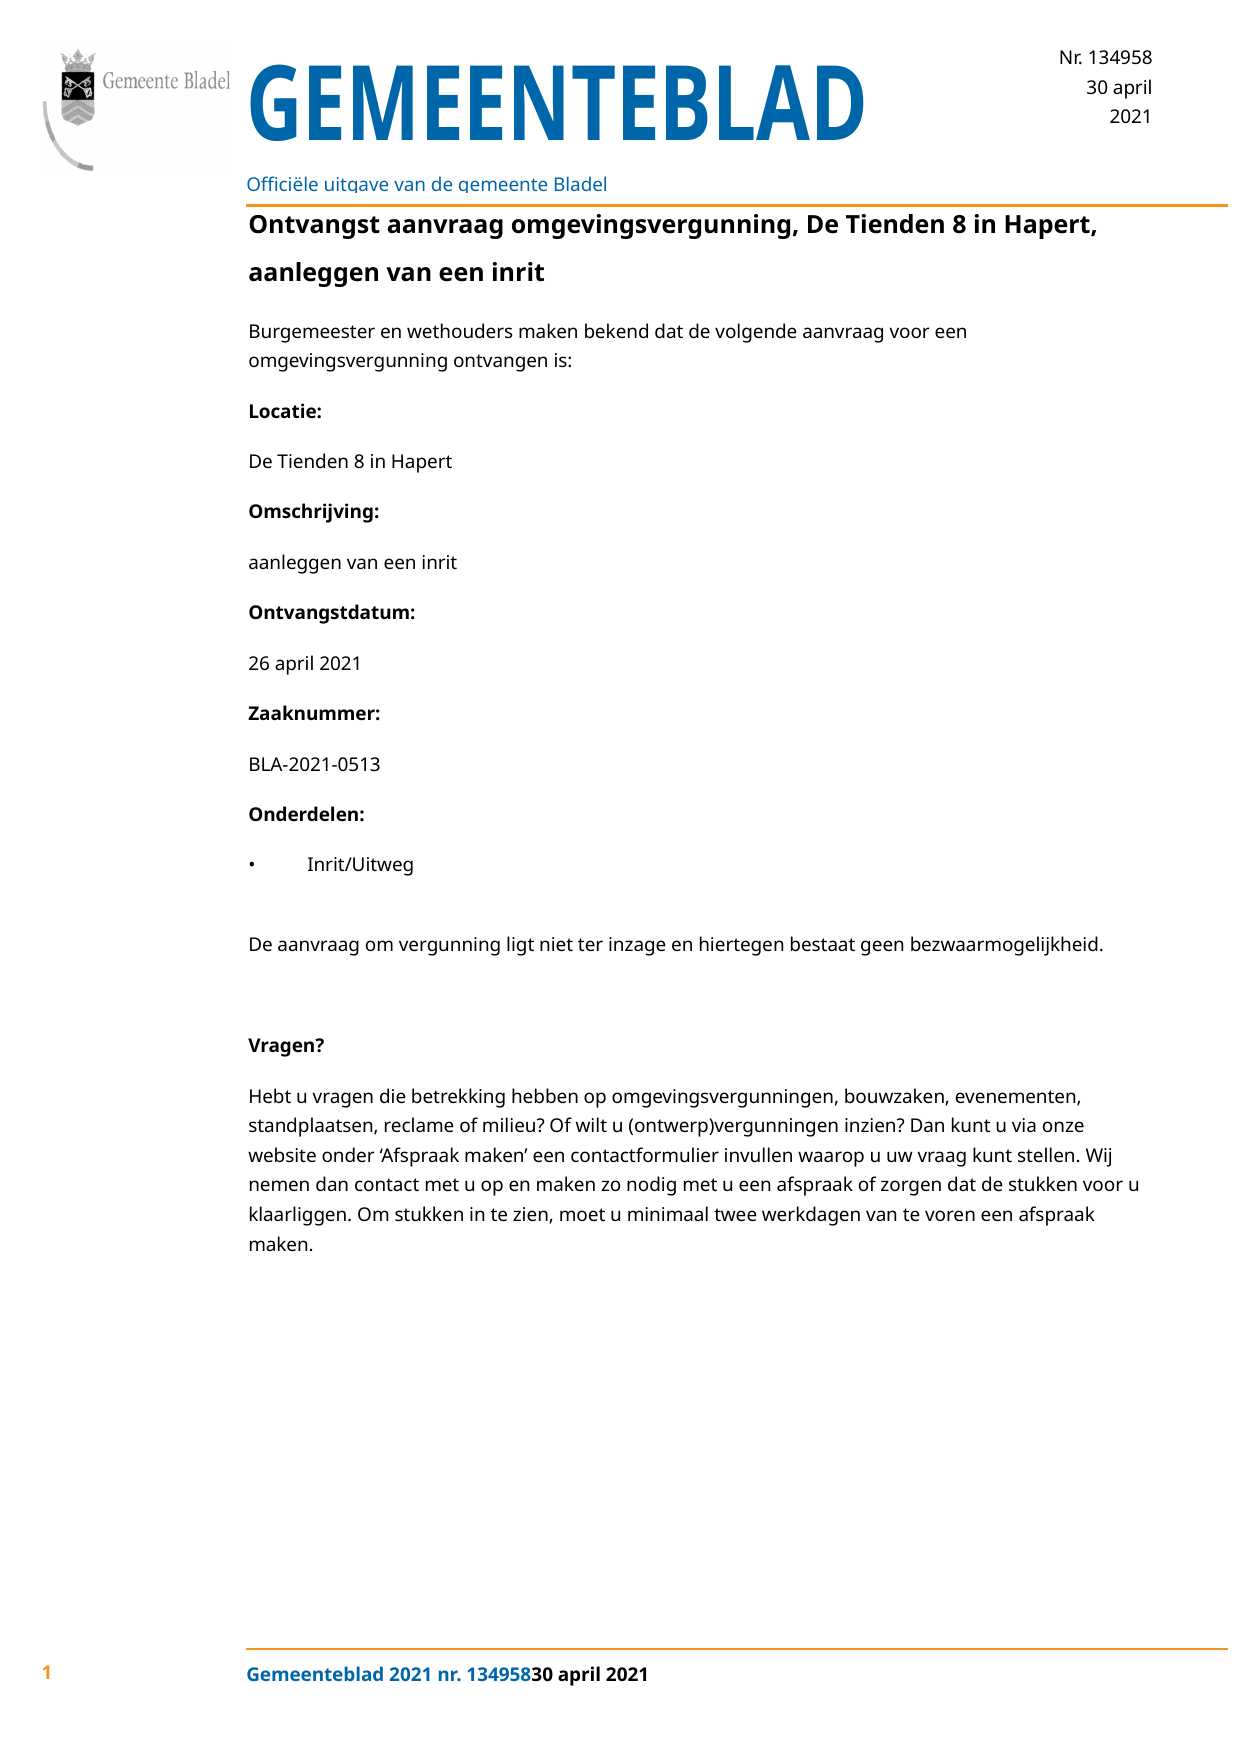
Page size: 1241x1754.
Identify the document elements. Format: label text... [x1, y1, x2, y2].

text Locatie: [248, 398, 1152, 424]
text Zaaknummer: [248, 700, 1152, 726]
text Burgemeester en wethouders maken bekend dat de volgende aanvraag voor een omgevingsvergunning ontvangen is: [248, 318, 1152, 373]
text BLA-2021-0513 [248, 751, 1152, 777]
text De Tienden 8 in Hapert [248, 448, 1152, 474]
text Ontvangst aanvraag omgevingsvergunning, De Tienden 8 in Hapert, aanleggen van een inrit [248, 207, 1152, 288]
text Hebt u vragen die betrekking hebben op omgevingsvergunningen, bouwzaken, evenementen, standplaatsen, reclame of milieu? Of wilt u (ontwerp)vergunningen inzien? Dan kunt u via onze website onder ‘Afspraak maken’ een contactformulier invullen waarop u uw vraag kunt stellen. Wij nemen dan contact met u op en maken zo nodig met u een afspraak of zorgen dat de stukken voor u klaarliggen. Om stukken in te zien, moet u minimaal twee werkdagen van te voren een afspraak maken. [248, 1083, 1152, 1257]
picture [41, 47, 231, 172]
text Ontvangstdatum: [248, 599, 1152, 625]
text aanleggen van een inrit [248, 549, 1152, 575]
text 26 april 2021 [248, 650, 1152, 676]
text Vragen? [248, 1032, 1152, 1058]
list Inrit/Uitweg [248, 852, 1152, 877]
text De aanvraag om vergunning ligt niet ter inzage en hiertegen bestaat geen bezwaarmogelijkheid. [248, 932, 1152, 957]
text Onderdelen: [248, 801, 1152, 827]
text Omschrijving: [248, 499, 1152, 524]
